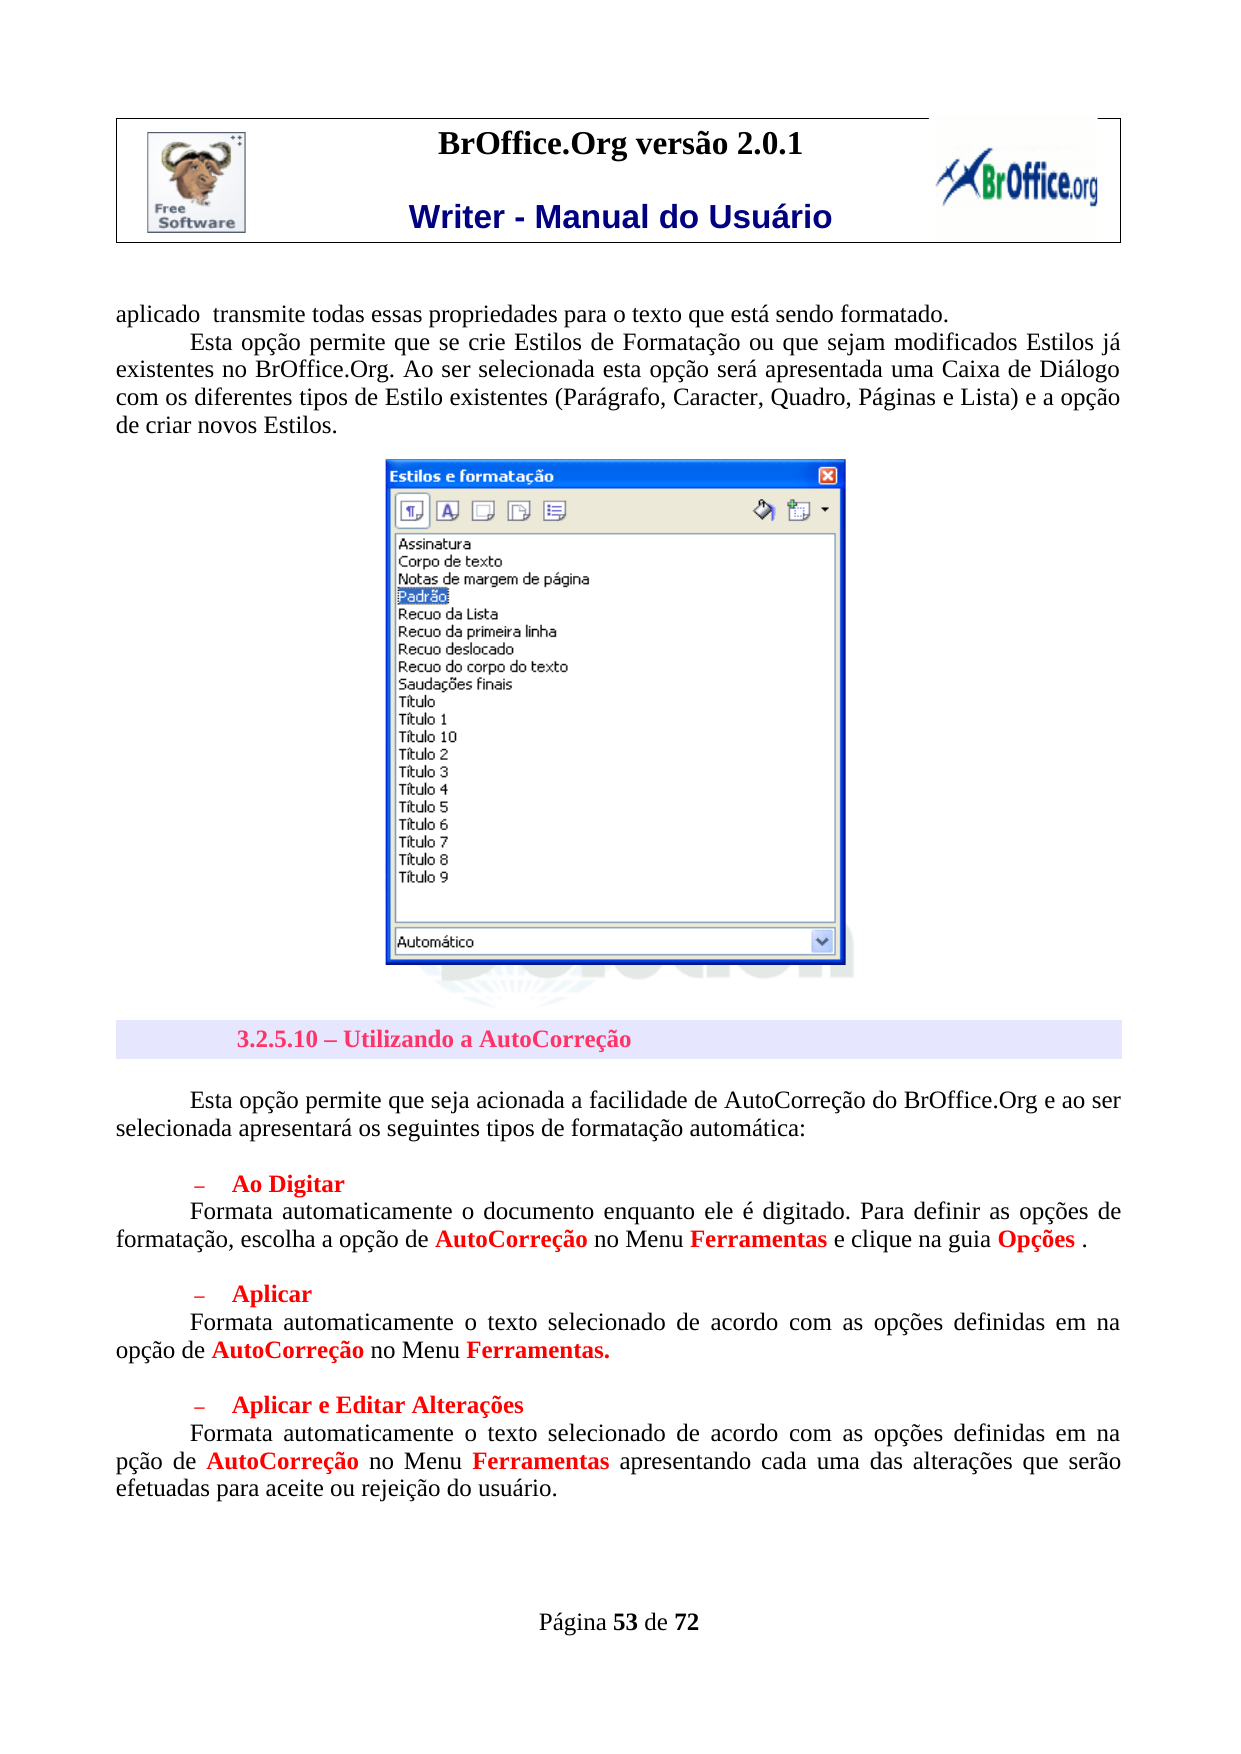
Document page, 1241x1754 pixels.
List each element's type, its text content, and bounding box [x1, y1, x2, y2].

text Formata automaticamente o texto selecionado de acordo com as opções definidas em na pção de AutoCorreção no Menu Ferramentas apresentando cada uma das alterações que serão efetuadas para aceite ou rejeição do usuário. [116, 1419, 1122, 1502]
text Formata automaticamente o documento enquanto ele é digitado. Para definir as opções de formatação, escolha a opção de AutoCorreção no Menu Ferramentas e clique na guia Opções . [116, 1197, 1122, 1253]
list Aplicar [194, 1281, 1122, 1308]
picture [928, 117, 1098, 241]
picture [147, 132, 246, 233]
text Esta opção permite que seja acionada a facilidade de AutoCorreção do BrOffice.Org e ao ser selecionada apresentará os seguintes tipos de formatação automática: [116, 1087, 1122, 1142]
list Ao Digitar [194, 1170, 1122, 1197]
picture [384, 459, 854, 1008]
text Esta opção permite que se crie Estilos de Formatação ou que sejam modificados Estilos já existentes no BrOffice.Org. Ao ser selecionada esta opção será apresentada uma Caixa de Diálogo com os diferentes tipos de Estilo existentes (Parágrafo, Caracter, Quadro, Páginas e Lista) e a opção de criar novos Estilos. [116, 328, 1122, 438]
text aplicado transmite todas essas propriedades para o texto que está sendo formatado. [116, 300, 1122, 328]
table_header 3.2.5.10 – Utilizando a AutoCorreção [116, 1020, 1122, 1059]
text Formata automaticamente o texto selecionado de acordo com as opções definidas em na opção de AutoCorreção no Menu Ferramentas. [116, 1308, 1122, 1364]
list Aplicar e Editar Alterações [194, 1391, 1122, 1419]
